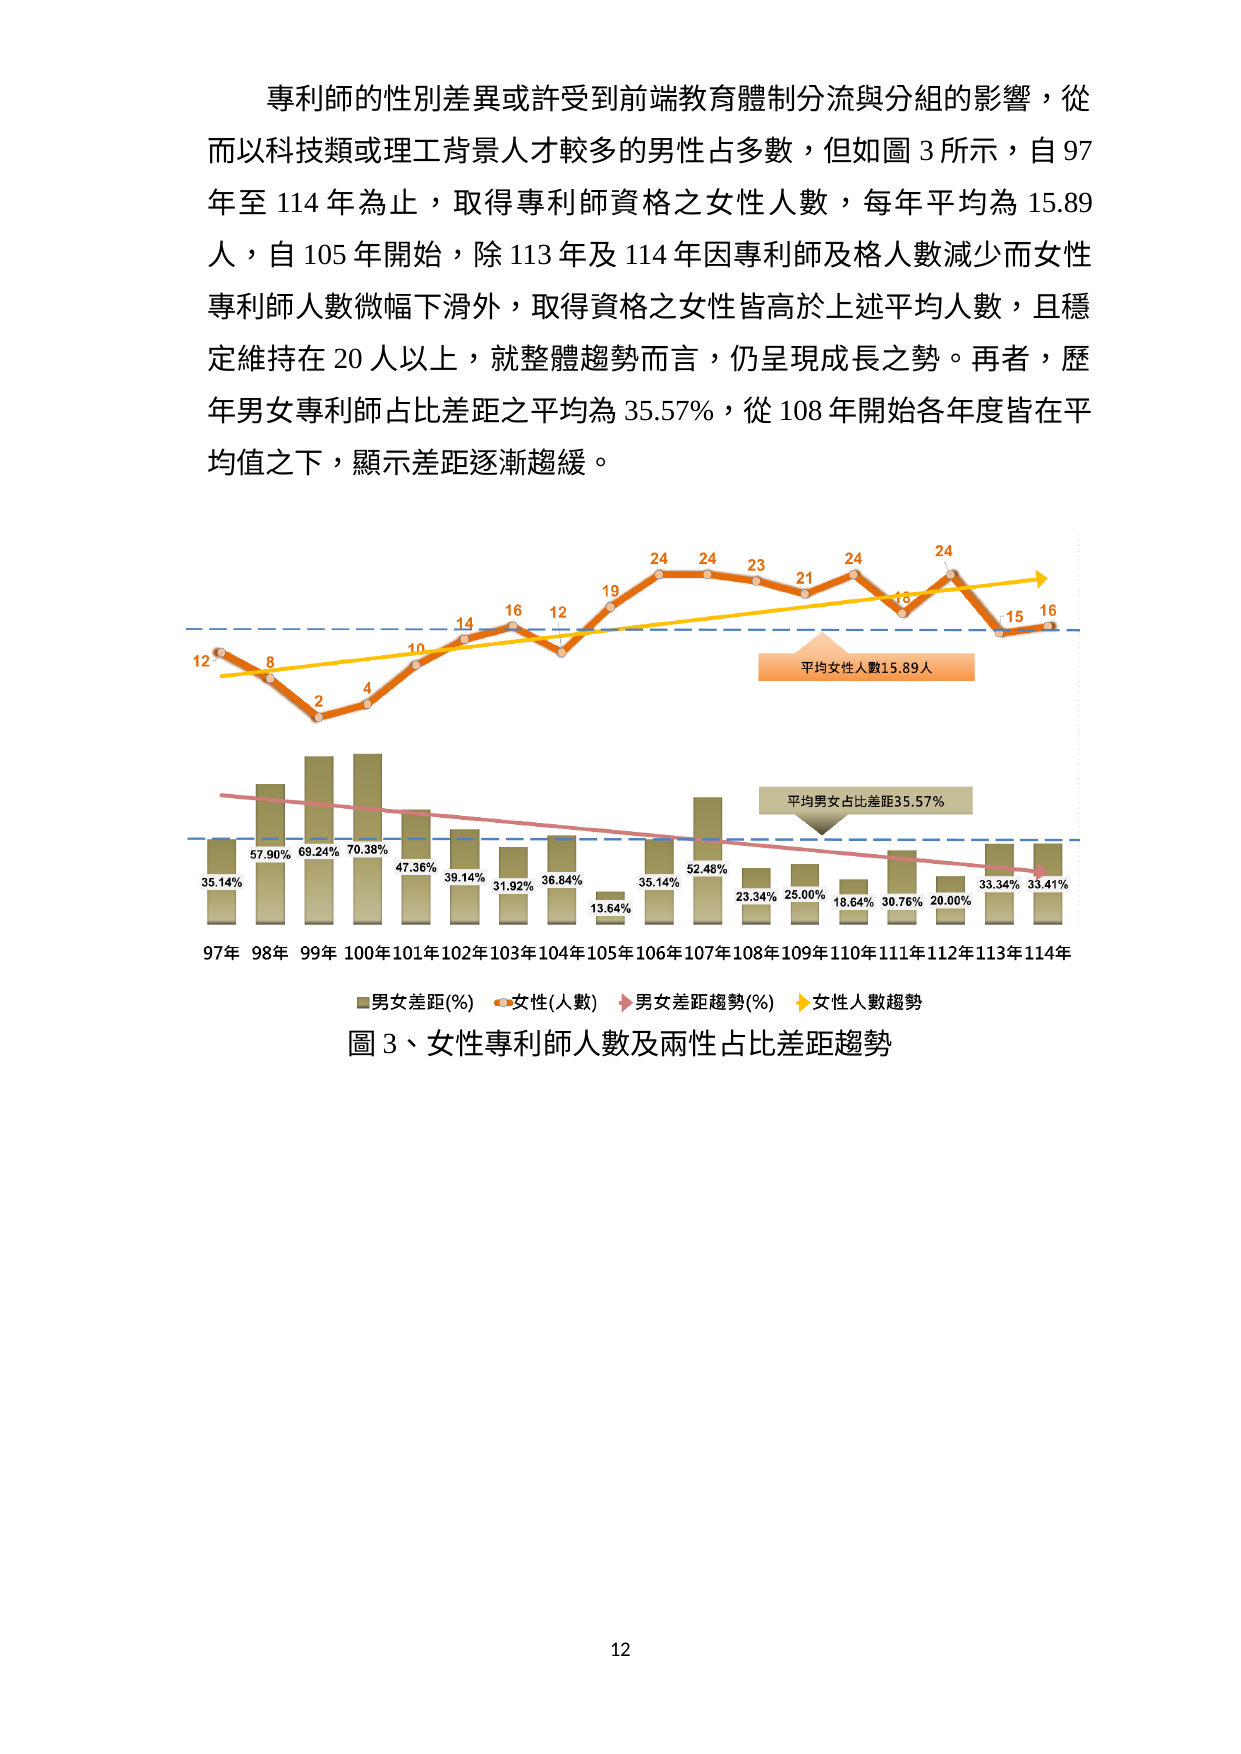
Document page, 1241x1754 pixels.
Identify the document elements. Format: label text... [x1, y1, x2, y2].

text 圖3、女性專利師人數及兩性占比差距趨勢 [148, 510, 1093, 1072]
text 專利師的性別差異或許受到前端教育體制分流與分組的影響，從而以科技類或理工背景人才較多的男性占多數，但如圖3所示，自97年至114年為止，取得專利師資格之女性人數，每年平均為15.89人，自105年開始，除113年及114年因專利師及格人數減少而女性專利師人數微幅下滑外，取得資格之女性皆高於上述平均人數，且穩定維持在20人以上，就整體趨勢而言，仍呈現成長之勢。再者，歷年男女專利師占比差距之平均為35.57%，從108年開始各年度皆在平均值之下，顯示差距逐漸趨緩。 [207, 75, 1093, 492]
